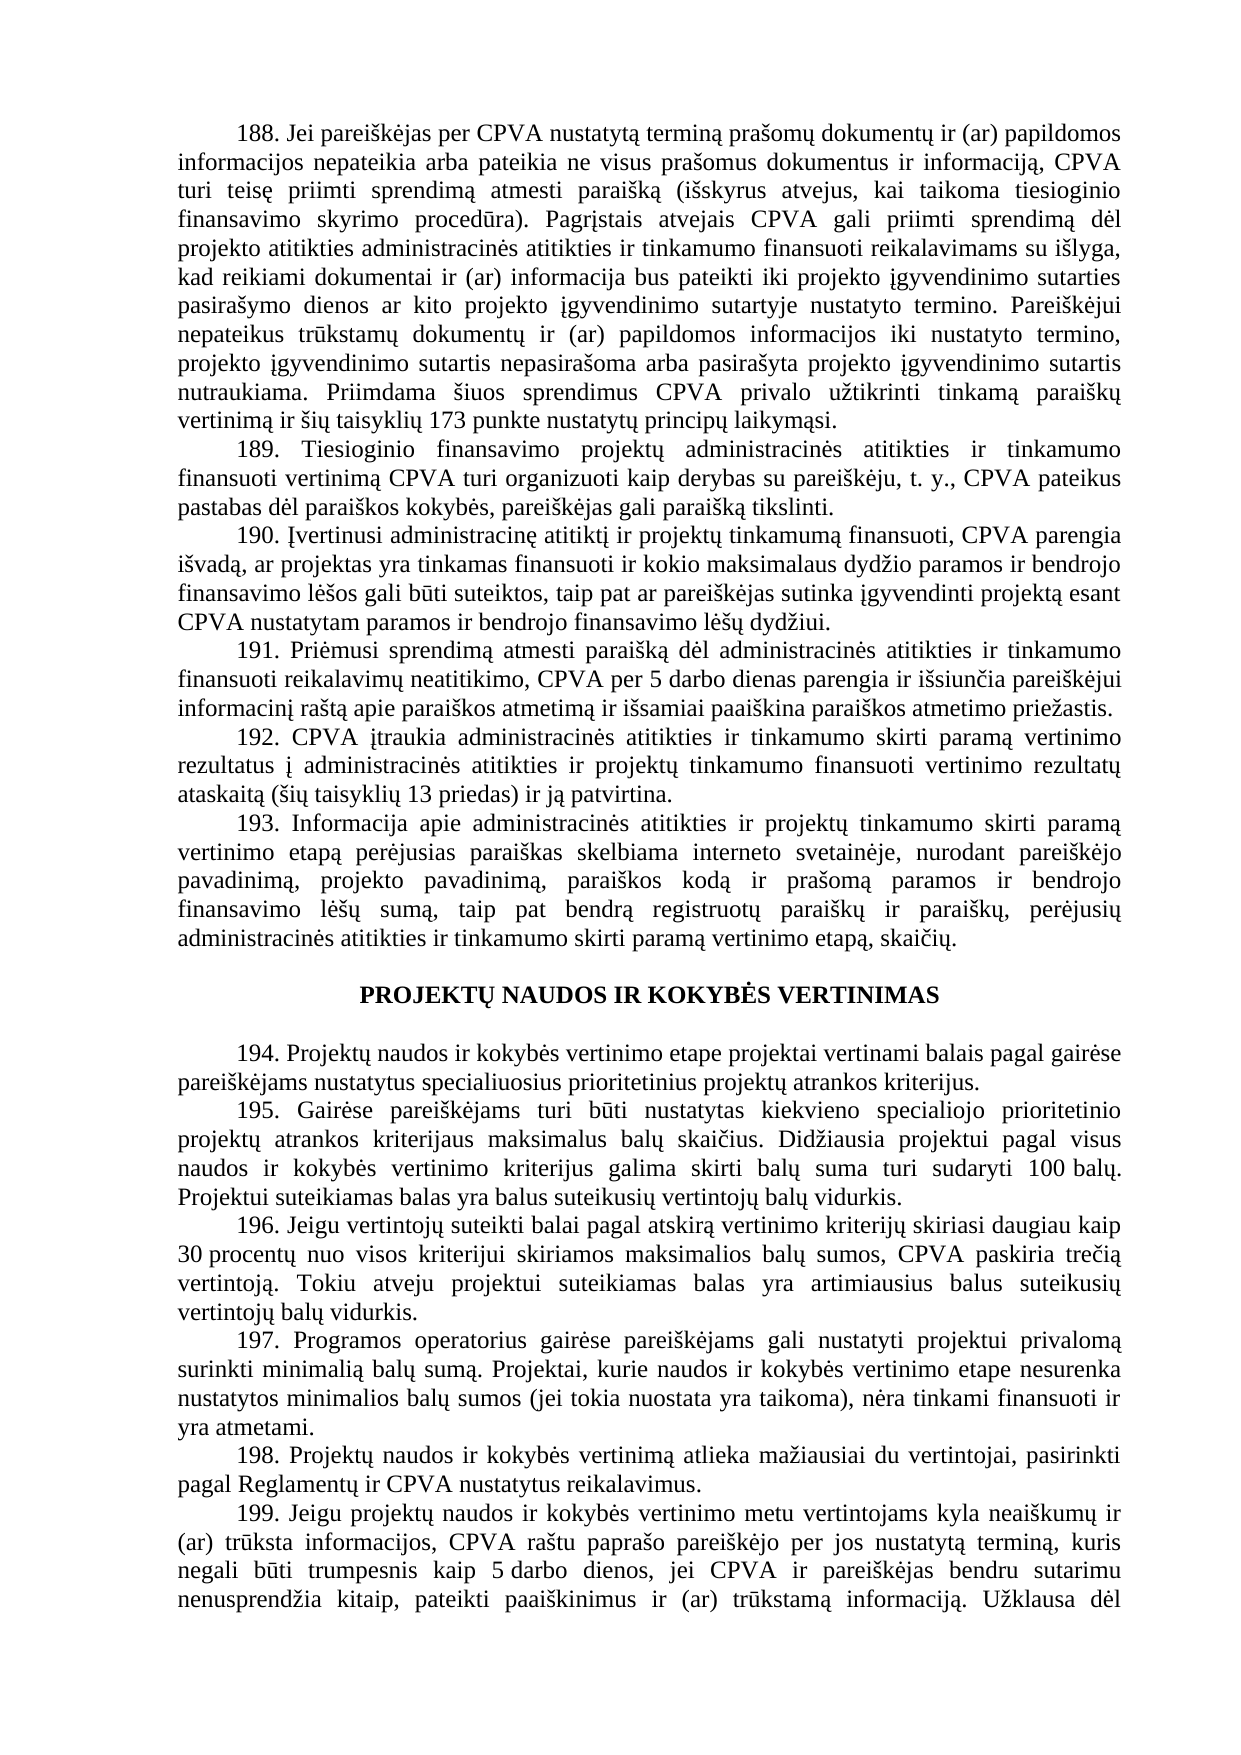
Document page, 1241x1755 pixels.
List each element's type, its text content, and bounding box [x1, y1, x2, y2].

text 199. Jeigu projektų naudos ir kokybės vertinimo metu vertintojams kyla neaiškumų ir (ar) trūksta informacijos, CPVA raštu paprašo pareiškėjo per jos nustatytą terminą, kuris negali būti trumpesnis kaip 5 darbo dienos, jei CPVA ir pareiškėjas bendru sutarimu nenusprendžia kitaip, pateikti paaiškinimus ir (ar) trūkstamą informaciją. Užklausa dėl [177, 1498, 1122, 1613]
text 197. Programos operatorius gairėse pareiškėjams gali nustatyti projektui privalomą surinkti minimalią balų sumą. Projektai, kurie naudos ir kokybės vertinimo etape nesurenka nustatytos minimalios balų sumos (jei tokia nuostata yra taikoma), nėra tinkami finansuoti ir yra atmetami. [177, 1326, 1122, 1441]
text 188. Jei pareiškėjas per CPVA nustatytą terminą prašomų dokumentų ir (ar) papildomos informacijos nepateikia arba pateikia ne visus prašomus dokumentus ir informaciją, CPVA turi teisę priimti sprendimą atmesti paraišką (išskyrus atvejus, kai taikoma tiesioginio finansavimo skyrimo procedūra). Pagrįstais atvejais CPVA gali priimti sprendimą dėl projekto atitikties administracinės atitikties ir tinkamumo finansuoti reikalavimams su išlyga, kad reikiami dokumentai ir (ar) informacija bus pateikti iki projekto įgyvendinimo sutarties pasirašymo dienos ar kito projekto įgyvendinimo sutartyje nustatyto termino. Pareiškėjui nepateikus trūkstamų dokumentų ir (ar) papildomos informacijos iki nustatyto termino, projekto įgyvendinimo sutartis nepasirašoma arba pasirašyta projekto įgyvendinimo sutartis nutraukiama. Priimdama šiuos sprendimus CPVA privalo užtikrinti tinkamą paraiškų vertinimą ir šių taisyklių 173 punkte nustatytų principų laikymąsi. [177, 118, 1122, 434]
text 191. Priėmusi sprendimą atmesti paraišką dėl administracinės atitikties ir tinkamumo finansuoti reikalavimų neatitikimo, CPVA per 5 darbo dienas parengia ir išsiunčia pareiškėjui informacinį raštą apie paraiškos atmetimą ir išsamiai paaiškina paraiškos atmetimo priežastis. [177, 636, 1122, 722]
text 193. Informacija apie administracinės atitikties ir projektų tinkamumo skirti paramą vertinimo etapą perėjusias paraiškas skelbiama interneto svetainėje, nurodant pareiškėjo pavadinimą, projekto pavadinimą, paraiškos kodą ir prašomą paramos ir bendrojo finansavimo lėšų sumą, taip pat bendrą registruotų paraiškų ir paraiškų, perėjusių administracinės atitikties ir tinkamumo skirti paramą vertinimo etapą, skaičių. [177, 808, 1122, 952]
text 192. CPVA įtraukia administracinės atitikties ir tinkamumo skirti paramą vertinimo rezultatus į administracinės atitikties ir projektų tinkamumo finansuoti vertinimo rezultatų ataskaitą (šių taisyklių 13 priedas) ir ją patvirtina. [177, 722, 1122, 808]
text 196. Jeigu vertintojų suteikti balai pagal atskirą vertinimo kriterijų skiriasi daugiau kaip 30 procentų nuo visos kriterijui skiriamos maksimalios balų sumos, CPVA paskiria trečią vertintoją. Tokiu atveju projektui suteikiamas balas yra artimiausius balus suteikusių vertintojų balų vidurkis. [177, 1211, 1122, 1326]
text 198. Projektų naudos ir kokybės vertinimą atlieka mažiausiai du vertintojai, pasirinkti pagal Reglamentų ir CPVA nustatytus reikalavimus. [177, 1441, 1122, 1498]
text 195. Gairėse pareiškėjams turi būti nustatytas kiekvieno specialiojo prioritetinio projektų atrankos kriterijaus maksimalus balų skaičius. Didžiausia projektui pagal visus naudos ir kokybės vertinimo kriterijus galima skirti balų suma turi sudaryti 100 balų. Projektui suteikiamas balas yra balus suteikusių vertintojų balų vidurkis. [177, 1096, 1122, 1211]
text PROJEKTŲ NAUDOS IR KOKYBĖS VERTINIMAS [177, 981, 1122, 1009]
text 194. Projektų naudos ir kokybės vertinimo etape projektai vertinami balais pagal gairėse pareiškėjams nustatytus specialiuosius prioritetinius projektų atrankos kriterijus. [177, 1038, 1122, 1096]
text 190. Įvertinusi administracinę atitiktį ir projektų tinkamumą finansuoti, CPVA parengia išvadą, ar projektas yra tinkamas finansuoti ir kokio maksimalaus dydžio paramos ir bendrojo finansavimo lėšos gali būti suteiktos, taip pat ar pareiškėjas sutinka įgyvendinti projektą esant CPVA nustatytam paramos ir bendrojo finansavimo lėšų dydžiui. [177, 521, 1122, 636]
text 189. Tiesioginio finansavimo projektų administracinės atitikties ir tinkamumo finansuoti vertinimą CPVA turi organizuoti kaip derybas su pareiškėju, t. y., CPVA pateikus pastabas dėl paraiškos kokybės, pareiškėjas gali paraišką tikslinti. [177, 434, 1122, 521]
